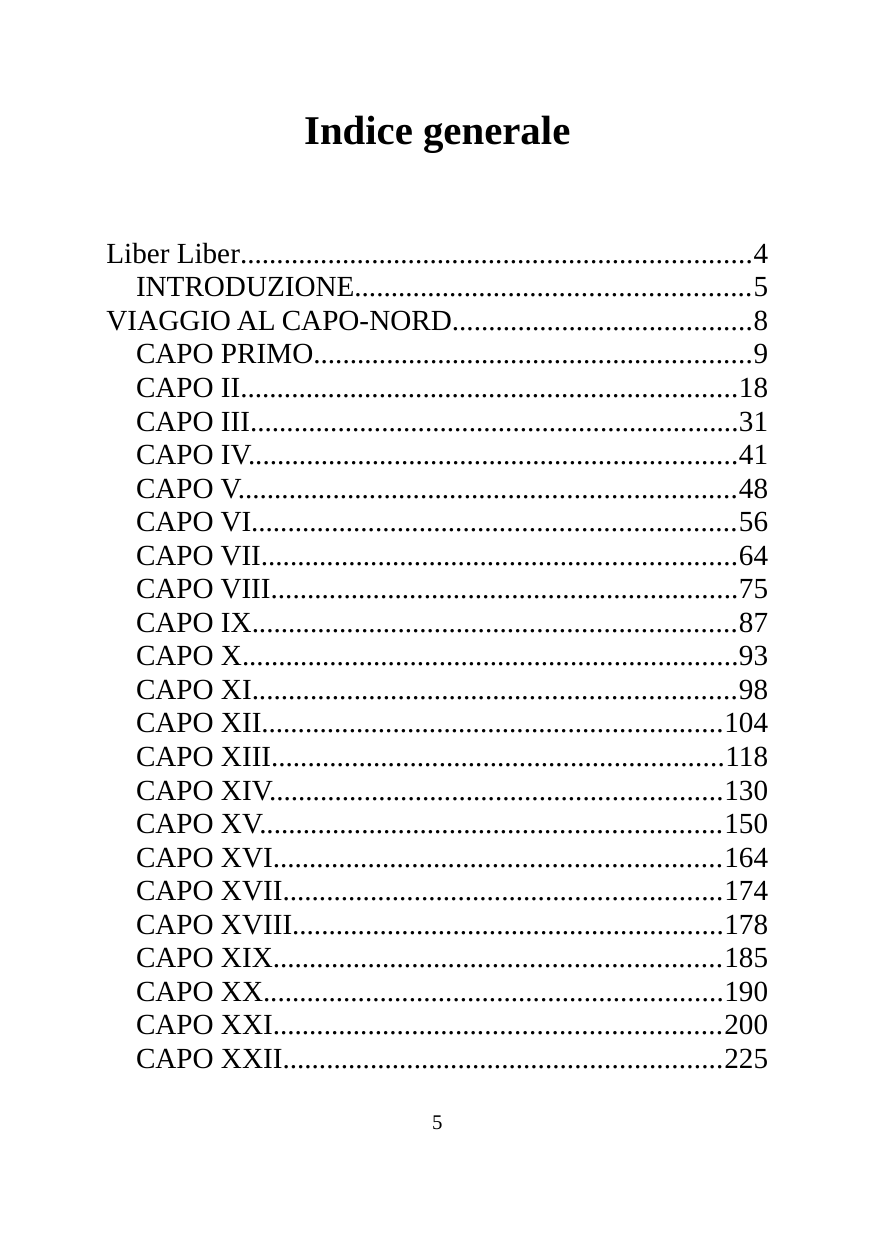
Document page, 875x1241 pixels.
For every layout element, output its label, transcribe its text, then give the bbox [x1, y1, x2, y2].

text CAPO IX. 87 [136, 605, 768, 638]
text CAPO PRIMO. 9 [136, 337, 768, 370]
text CAPO IV. 41 [136, 437, 768, 471]
text CAPO XVI. 164 [136, 840, 768, 873]
text CAPO XXI. 200 [136, 1007, 768, 1041]
text CAPO VII. 64 [136, 538, 768, 571]
text CAPO XIV. 130 [136, 773, 768, 806]
subtitle Indice generale [106, 106, 768, 153]
text CAPO XX. 190 [136, 974, 768, 1007]
text CAPO XVIII. 178 [136, 907, 768, 940]
text INTRODUZIONE 5 [136, 269, 768, 303]
text CAPO XIII. 118 [136, 739, 768, 773]
text CAPO XII. 104 [136, 706, 768, 739]
text CAPO X. 93 [136, 638, 768, 672]
text CAPO V. 48 [136, 471, 768, 504]
text CAPO VIII. 75 [136, 571, 768, 605]
text CAPO XI. 98 [136, 672, 768, 706]
text CAPO III. 31 [136, 404, 768, 437]
text CAPO XV. 150 [136, 806, 768, 840]
text VIAGGIO AL CAPO-NORD 8 [106, 303, 768, 337]
text CAPO VI. 56 [136, 504, 768, 538]
text CAPO II. 18 [136, 370, 768, 404]
text CAPO XVII. 174 [136, 873, 768, 907]
text CAPO XXII. 225 [136, 1041, 768, 1074]
text Liber Liber 4 [106, 236, 768, 269]
text CAPO XIX. 185 [136, 940, 768, 974]
